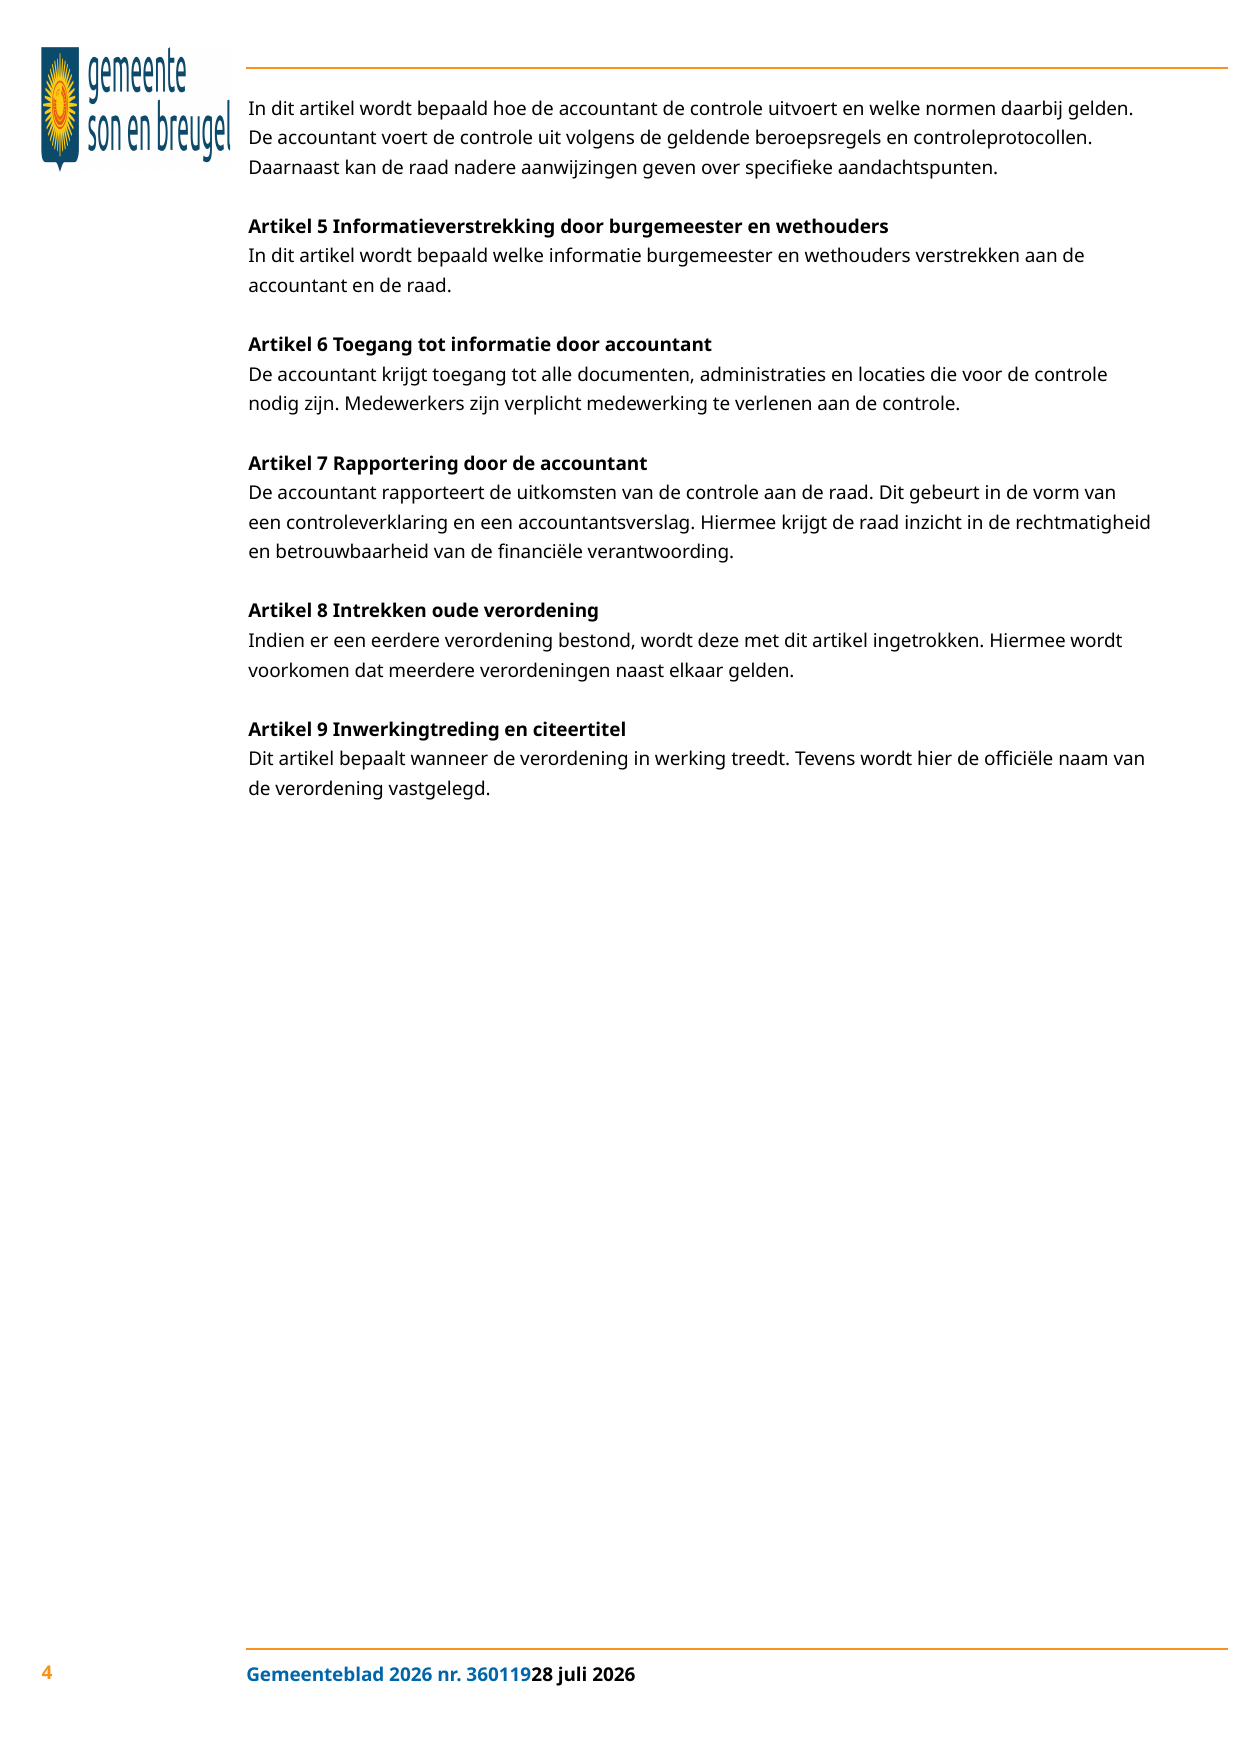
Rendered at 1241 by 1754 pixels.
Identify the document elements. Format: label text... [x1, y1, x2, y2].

text Artikel 5 Informatieverstrekking door burgemeester en wethouders [248, 213, 1152, 239]
text Artikel 7 Rapportering door de accountant [248, 450, 1152, 476]
picture [41, 47, 231, 172]
text In dit artikel wordt bepaald hoe de accountant de controle uitvoert en welke normen daarbij gelden. De accountant voert de controle uit volgens de geldende beroepsregels en controleprotocollen. Daarnaast kan de raad nadere aanwijzingen geven over specifieke aandachtspunten. [248, 95, 1152, 180]
text Dit artikel bepaalt wanneer de verordening in werking treedt. Tevens wordt hier de officiële naam van de verordening vastgelegd. [248, 746, 1152, 801]
text Indien er een eerdere verordening bestond, wordt deze met dit artikel ingetrokken. Hiermee wordt voorkomen dat meerdere verordeningen naast elkaar gelden. [248, 627, 1152, 683]
text Artikel 6 Toegang tot informatie door accountant [248, 331, 1152, 357]
text In dit artikel wordt bepaald welke informatie burgemeester en wethouders verstrekken aan de accountant en de raad. [248, 243, 1152, 298]
text De accountant krijgt toegang tot alle documenten, administraties en locaties die voor de controle nodig zijn. Medewerkers zijn verplicht medewerking te verlenen aan de controle. [248, 361, 1152, 416]
text Artikel 8 Intrekken oude verordening [248, 598, 1152, 623]
text Artikel 9 Inwerkingtreding en citeertitel [248, 716, 1152, 742]
text De accountant rapporteert de uitkomsten van de controle aan de raad. Dit gebeurt in de vorm van een controleverklaring en een accountantsverslag. Hiermee krijgt de raad inzicht in de rechtmatigheid en betrouwbaarheid van de financiële verantwoording. [248, 479, 1152, 564]
